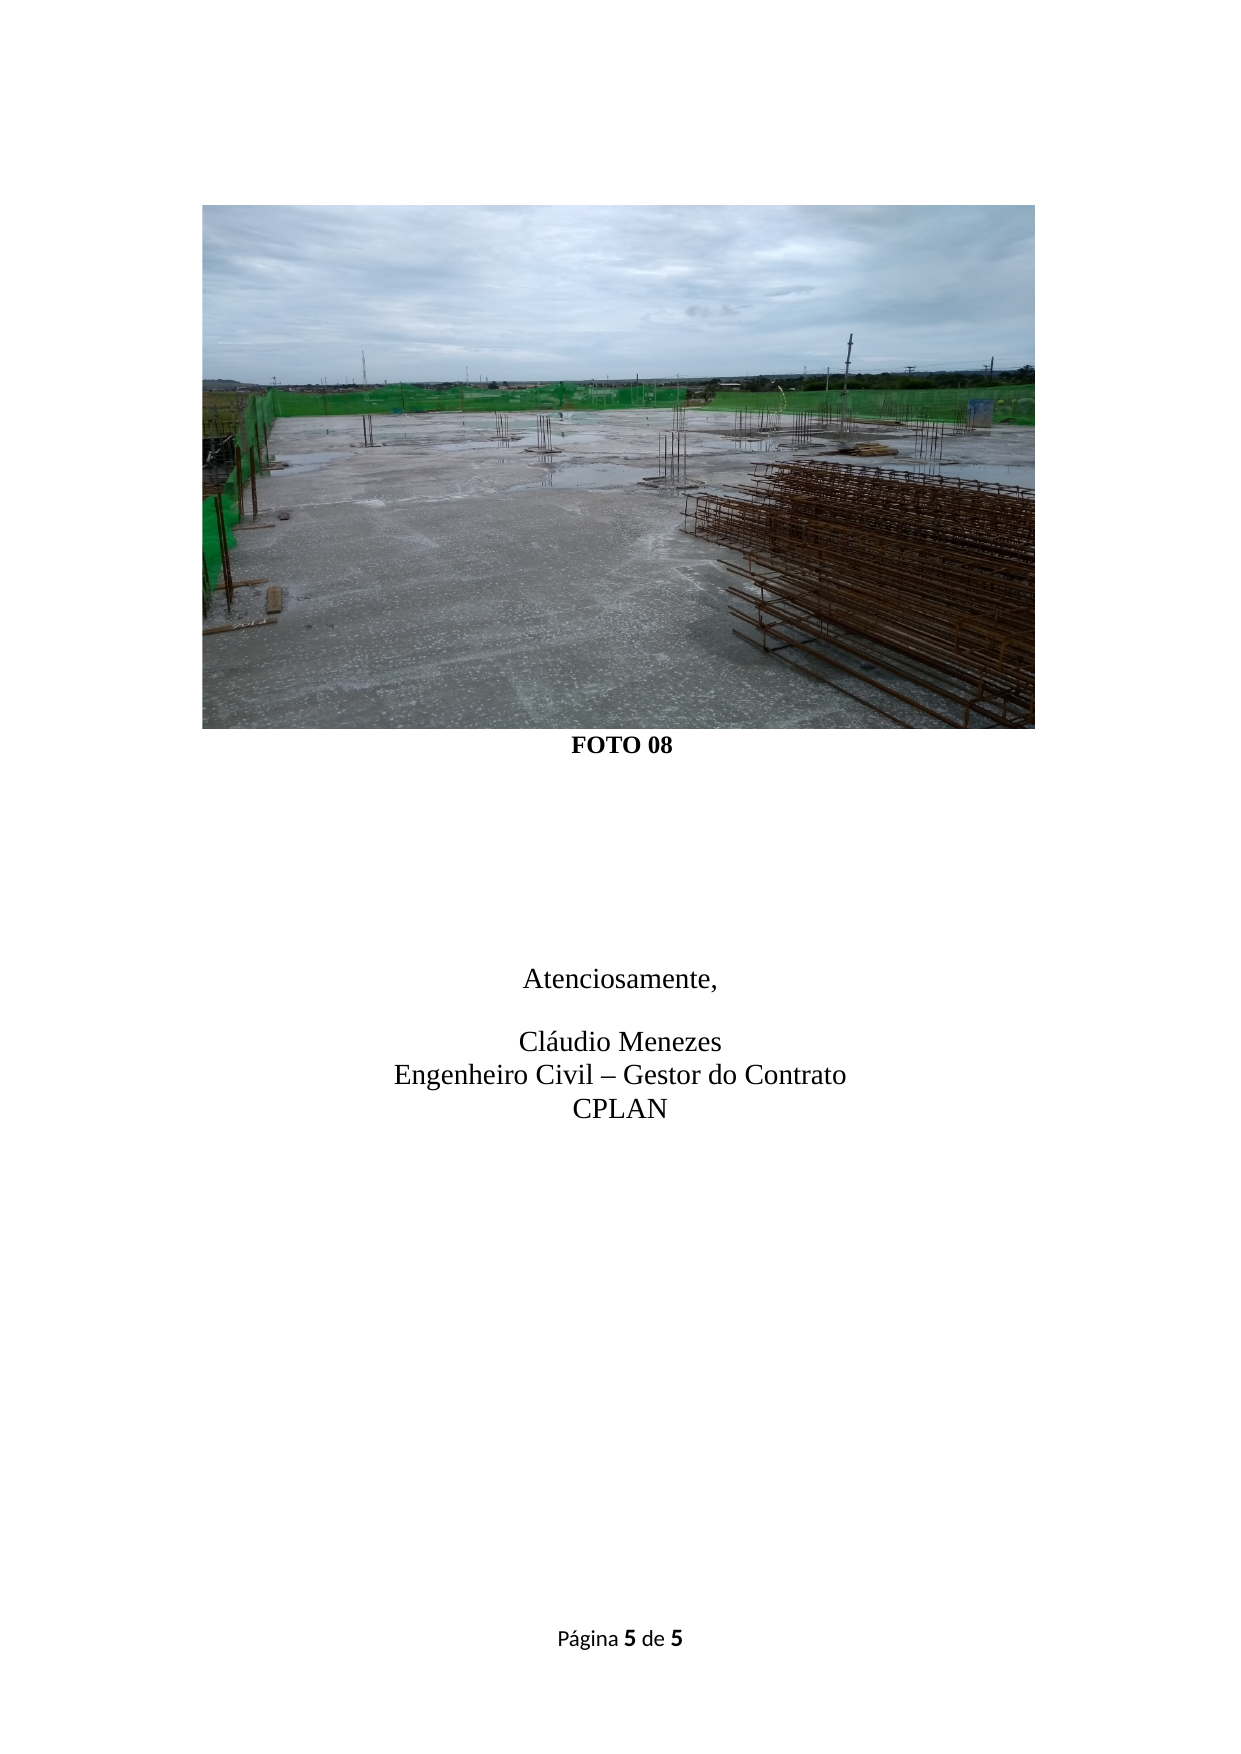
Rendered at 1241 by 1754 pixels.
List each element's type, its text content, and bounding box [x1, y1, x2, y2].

text Cláudio Menezes [177, 1024, 1063, 1057]
text Engenheiro Civil – Gestor do Contrato [177, 1057, 1063, 1091]
picture [202, 205, 1035, 729]
text Atenciosamente, [177, 961, 1063, 995]
text CPLAN [177, 1091, 1063, 1124]
text FOTO 08 [177, 731, 1063, 759]
